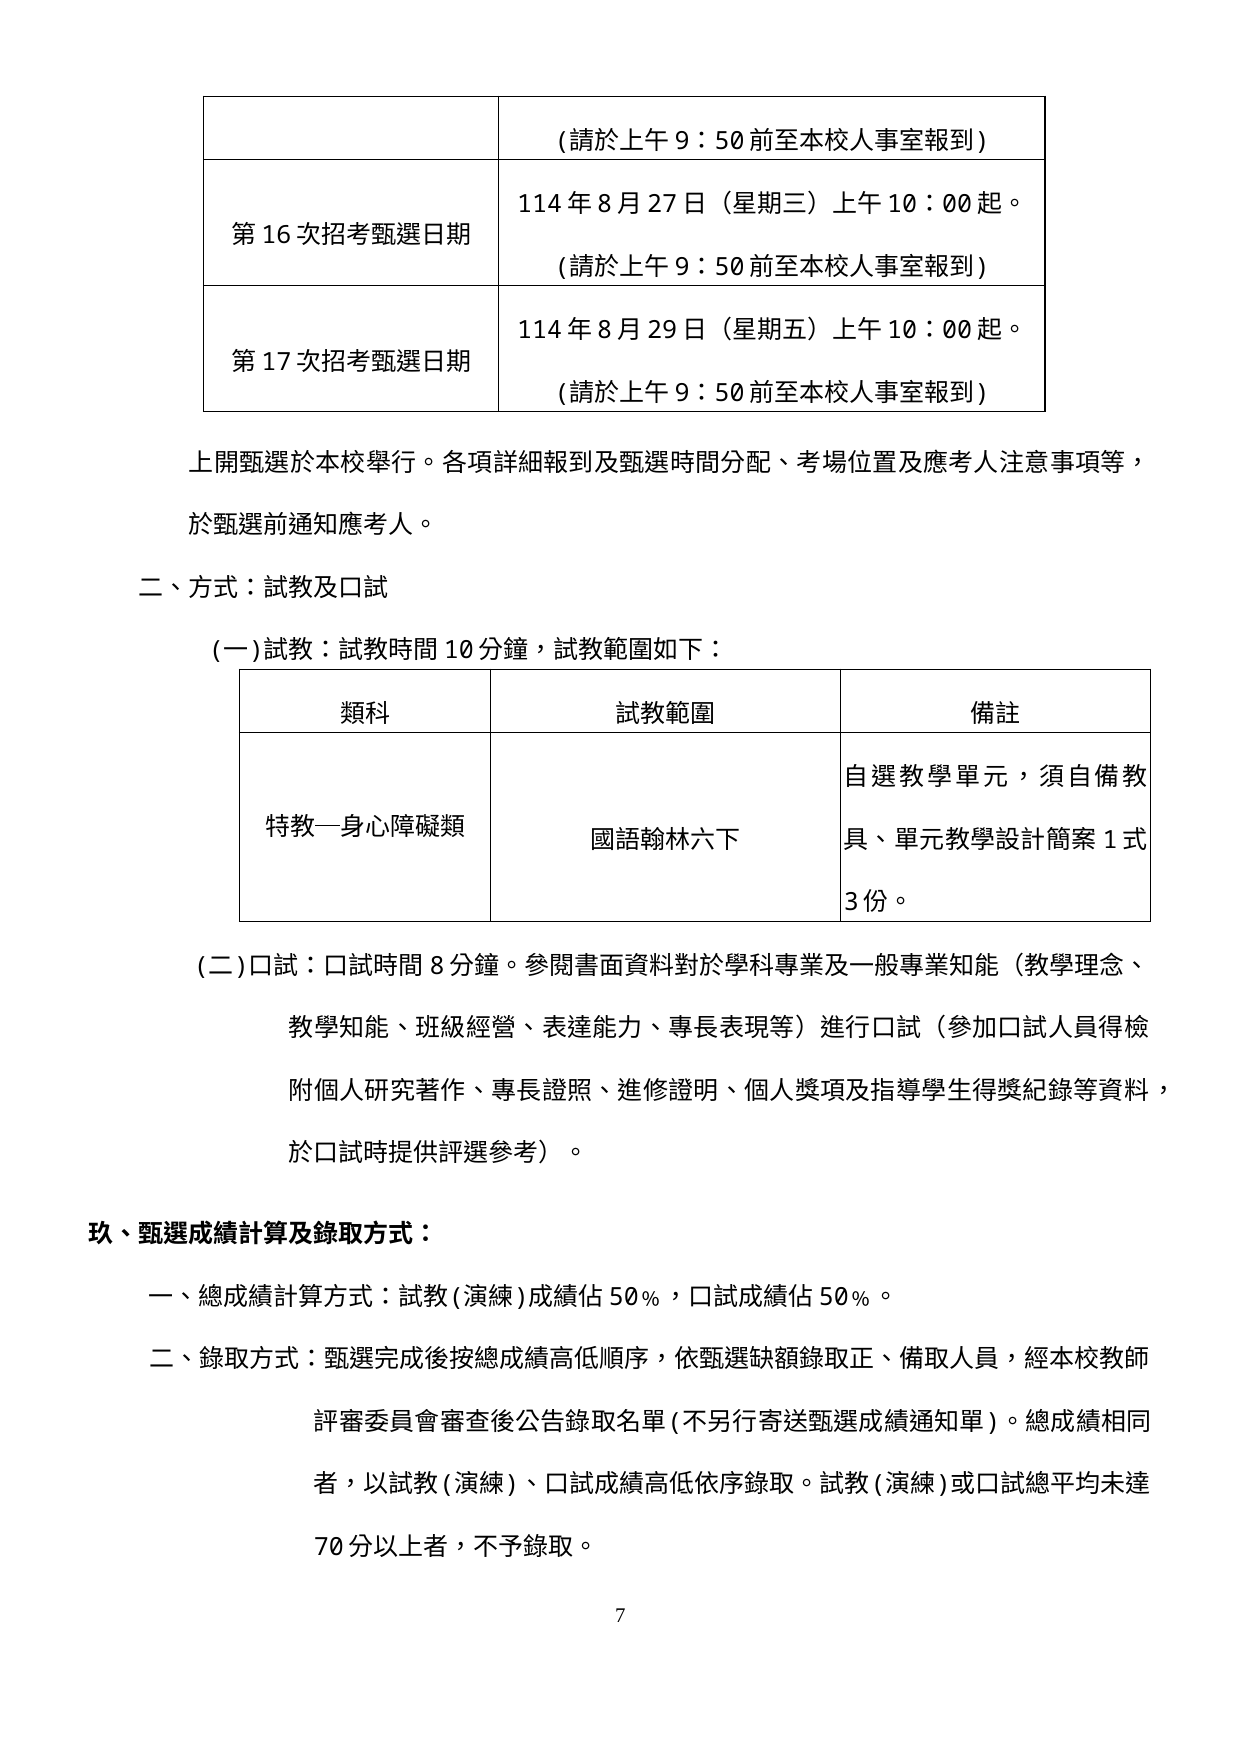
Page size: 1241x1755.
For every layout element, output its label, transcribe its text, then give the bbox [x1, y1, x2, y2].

table_header 備註 [841, 670, 1150, 732]
text (一)試教：試教時間10分鐘，試教範圍如下： [89, 606, 1152, 668]
text 二、方式：試教及口試 [89, 543, 1152, 606]
table_cell 自選教學單元，須自備教具、單元教學設計簡案1式3份。 [841, 733, 1150, 921]
table_header 類科 [240, 670, 490, 732]
text (二)口試：口試時間8分鐘。參閱書面資料對於學科專業及一般專業知能（教學理念、教學知能、班級經營、表達能力、專長表現等）進行口試（參加口試人員得檢附個人研究著作、專長證照、進修證明、個人獎項及指導學生得獎紀錄等資料，於口試時提供評選參考）。 [164, 922, 1152, 1172]
text 玖、甄選成績計算及錄取方式： [89, 1190, 1152, 1253]
table_cell [204, 97, 498, 159]
table_cell 114年8月27日（星期三）上午10：00起。 (請於上午9：50前至本校人事室報到) [499, 160, 1044, 285]
text 二、錄取方式：甄選完成後按總成績高低順序，依甄選缺額錄取正、備取人員，經本校教師評審委員會審查後公告錄取名單(不另行寄送甄選成績通知單)。總成績相同者，以試教(演練)、口試成績高低依序錄取。試教(演練)或口試總平均未達70分以上者，不予錄取。 [89, 1315, 1152, 1565]
table_cell 國語翰林六下 [491, 733, 840, 921]
table_cell 114年8月29日（星期五）上午10：00起。 (請於上午9：50前至本校人事室報到) [499, 286, 1044, 411]
text 一、總成績計算方式：試教(演練)成績佔50﹪，口試成績佔50﹪。 [89, 1253, 1152, 1315]
table_header 試教範圍 [491, 670, 840, 732]
table_cell 第16次招考甄選日期 [204, 160, 498, 285]
table_cell 特教─身心障礙類 [240, 733, 490, 921]
table_cell 第17次招考甄選日期 [204, 286, 498, 411]
text 上開甄選於本校舉行。各項詳細報到及甄選時間分配、考場位置及應考人注意事項等，於甄選前通知應考人。 [189, 418, 1152, 543]
table_cell (請於上午9：50前至本校人事室報到) [499, 97, 1044, 159]
